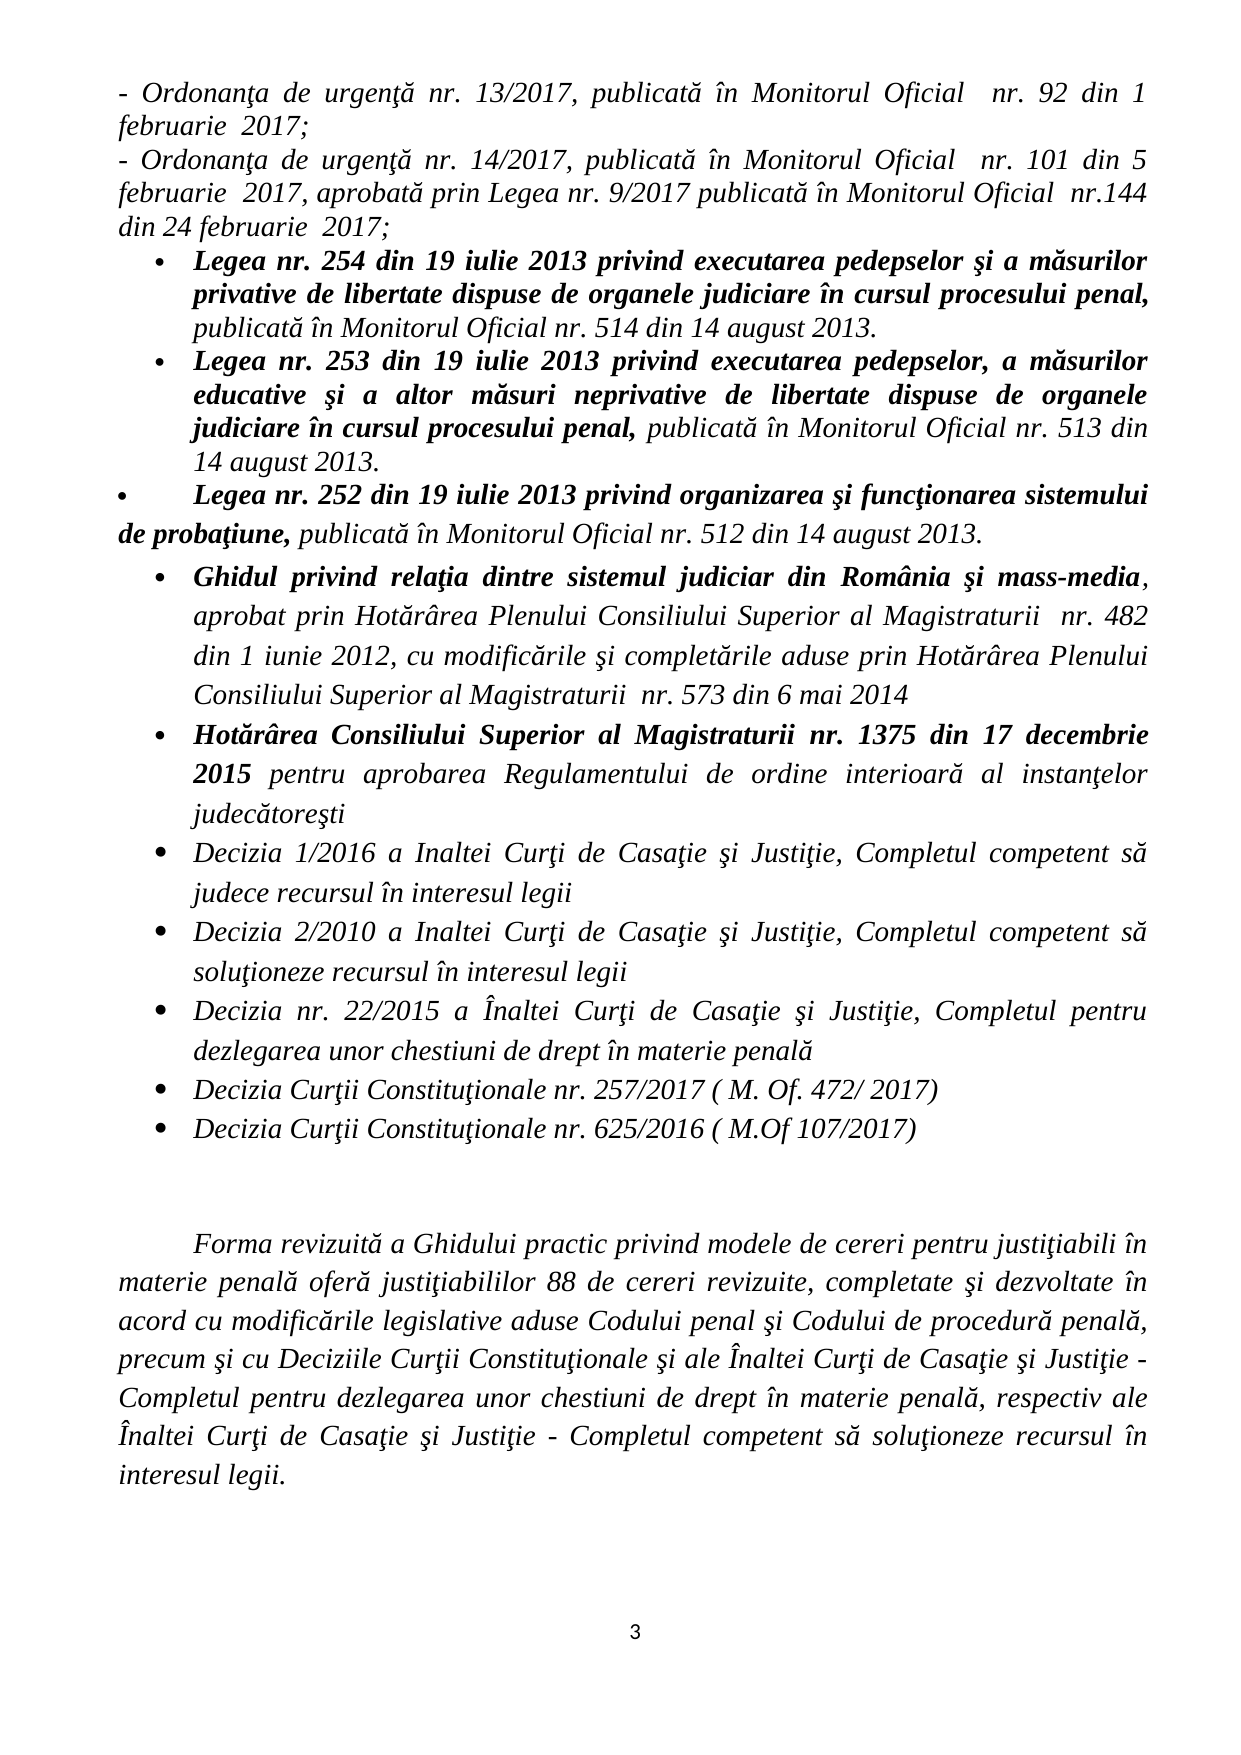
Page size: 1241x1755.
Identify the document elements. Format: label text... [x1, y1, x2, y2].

list Decizia 1/2016 a Inaltei Curţi de Casaţie şi Justiţie, Completul competent să judece recursul în interesul legii [156, 831, 1152, 910]
list Hotărârea Consiliului Superior al Magistraturii nr. 1375 din 17 decembrie 2015 pentru aprobarea Regulamentului de ordine interioară al instanţelor judecătoreşti [156, 712, 1152, 831]
list Decizia 2/2010 a Inaltei Curţi de Casaţie şi Justiţie, Completul competent să soluţioneze recursul în interesul legii [156, 910, 1152, 989]
list Decizia Curţii Constituţionale nr. 625/2016 ( M.Of 107/2017) [156, 1107, 1152, 1147]
text Forma revizuită a Ghidului practic privind modele de cereri pentru justiţiabili în materie penală oferă justiţiabililor 88 de cereri revizuite, completate şi dezvoltate în acord cu modificările legislative aduse Codului penal şi Codului de procedură penală, precum şi cu Deciziile Curţii Constituţionale şi ale Înaltei Curţi de Casaţie şi Justiţie - Completul pentru dezlegarea unor chestiuni de drept în materie penală, respectiv ale Înaltei Curţi de Casaţie şi Justiţie - Completul competent să soluţioneze recursul în interesul legii. [118, 1226, 1152, 1491]
list Ghidul privind relaţia dintre sistemul judiciar din România şi mass-media, aprobat prin Hotărârea Plenului Consiliului Superior al Magistraturii nr. 482 din 1 iunie 2012, cu modificările şi completările aduse prin Hotărârea Plenului Consiliului Superior al Magistraturii nr. 573 din 6 mai 2014 [156, 554, 1152, 712]
list Legea nr. 253 din 19 iulie 2013 privind executarea pedepselor, a măsurilor educative şi a altor măsuri neprivative de libertate dispuse de organele judiciare în cursul procesului penal, publicată în Monitorul Oficial nr. 513 din 14 august 2013. [156, 343, 1152, 477]
text - Ordonanţa de urgenţă nr. 13/2017, publicată în Monitorul Oficial nr. 92 din 1 februarie 2017; [118, 75, 1152, 142]
list Decizia nr. 22/2015 a Înaltei Curţi de Casaţie şi Justiţie, Completul pentru dezlegarea unor chestiuni de drept în materie penală [156, 989, 1152, 1068]
list Decizia Curţii Constituţionale nr. 257/2017 ( M. Of. 472/ 2017) [156, 1068, 1152, 1107]
text - Ordonanţa de urgenţă nr. 14/2017, publicată în Monitorul Oficial nr. 101 din 5 februarie 2017, aprobată prin Legea nr. 9/2017 publicată în Monitorul Oficial nr.144 din 24 februarie 2017; [118, 142, 1152, 243]
list Legea nr. 252 din 19 iulie 2013 privind organizarea şi funcţionarea sistemului de probaţiune, publicată în Monitorul Oficial nr. 512 din 14 august 2013. [118, 477, 1152, 549]
list Legea nr. 254 din 19 iulie 2013 privind executarea pedepselor şi a măsurilor privative de libertate dispuse de organele judiciare în cursul procesului penal, publicată în Monitorul Oficial nr. 514 din 14 august 2013. [156, 243, 1152, 343]
